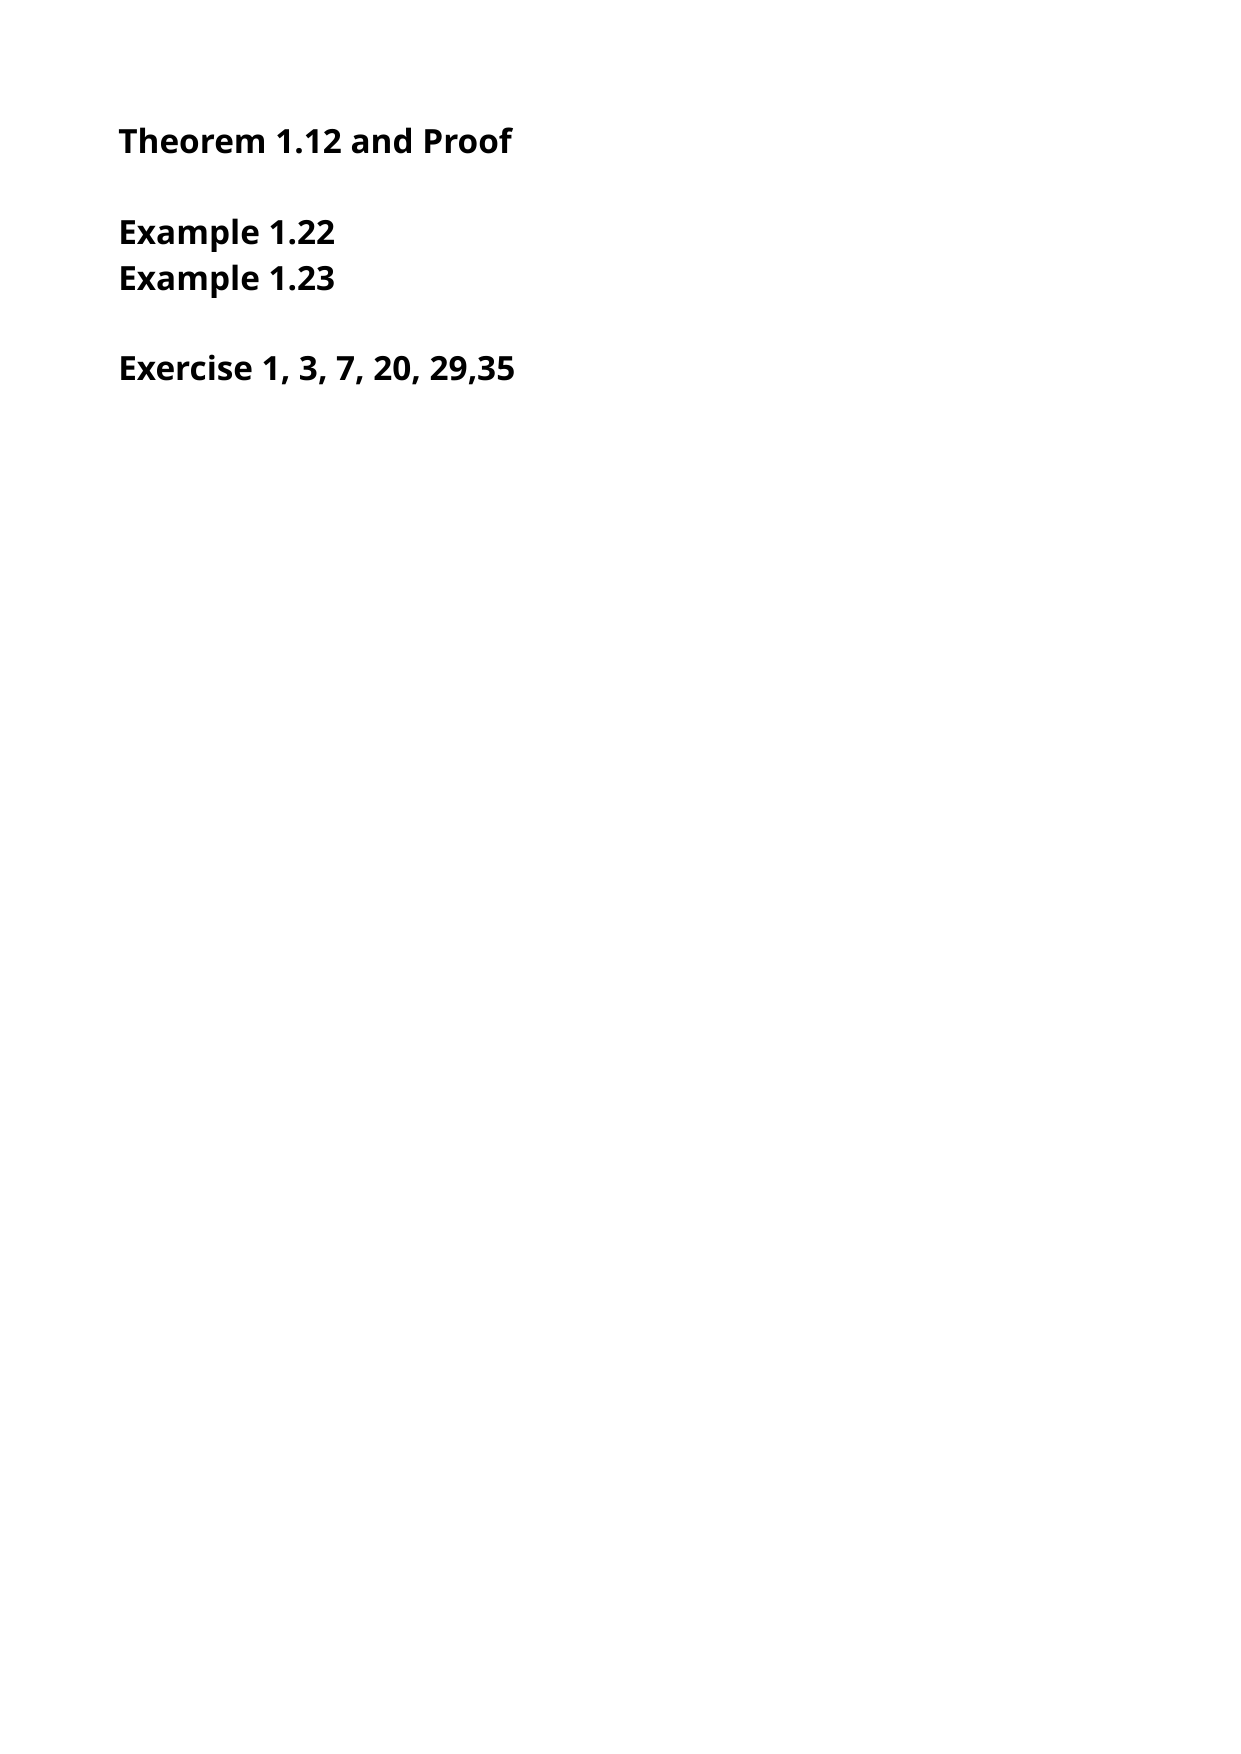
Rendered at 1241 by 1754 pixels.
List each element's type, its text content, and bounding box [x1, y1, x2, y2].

text Example 1.22 [118, 209, 1122, 254]
text Exercise 1, 3, 7, 20, 29,35 [118, 345, 1122, 391]
text Theorem 1.12 and Proof [118, 118, 1122, 163]
text Example 1.23 [118, 254, 1122, 300]
